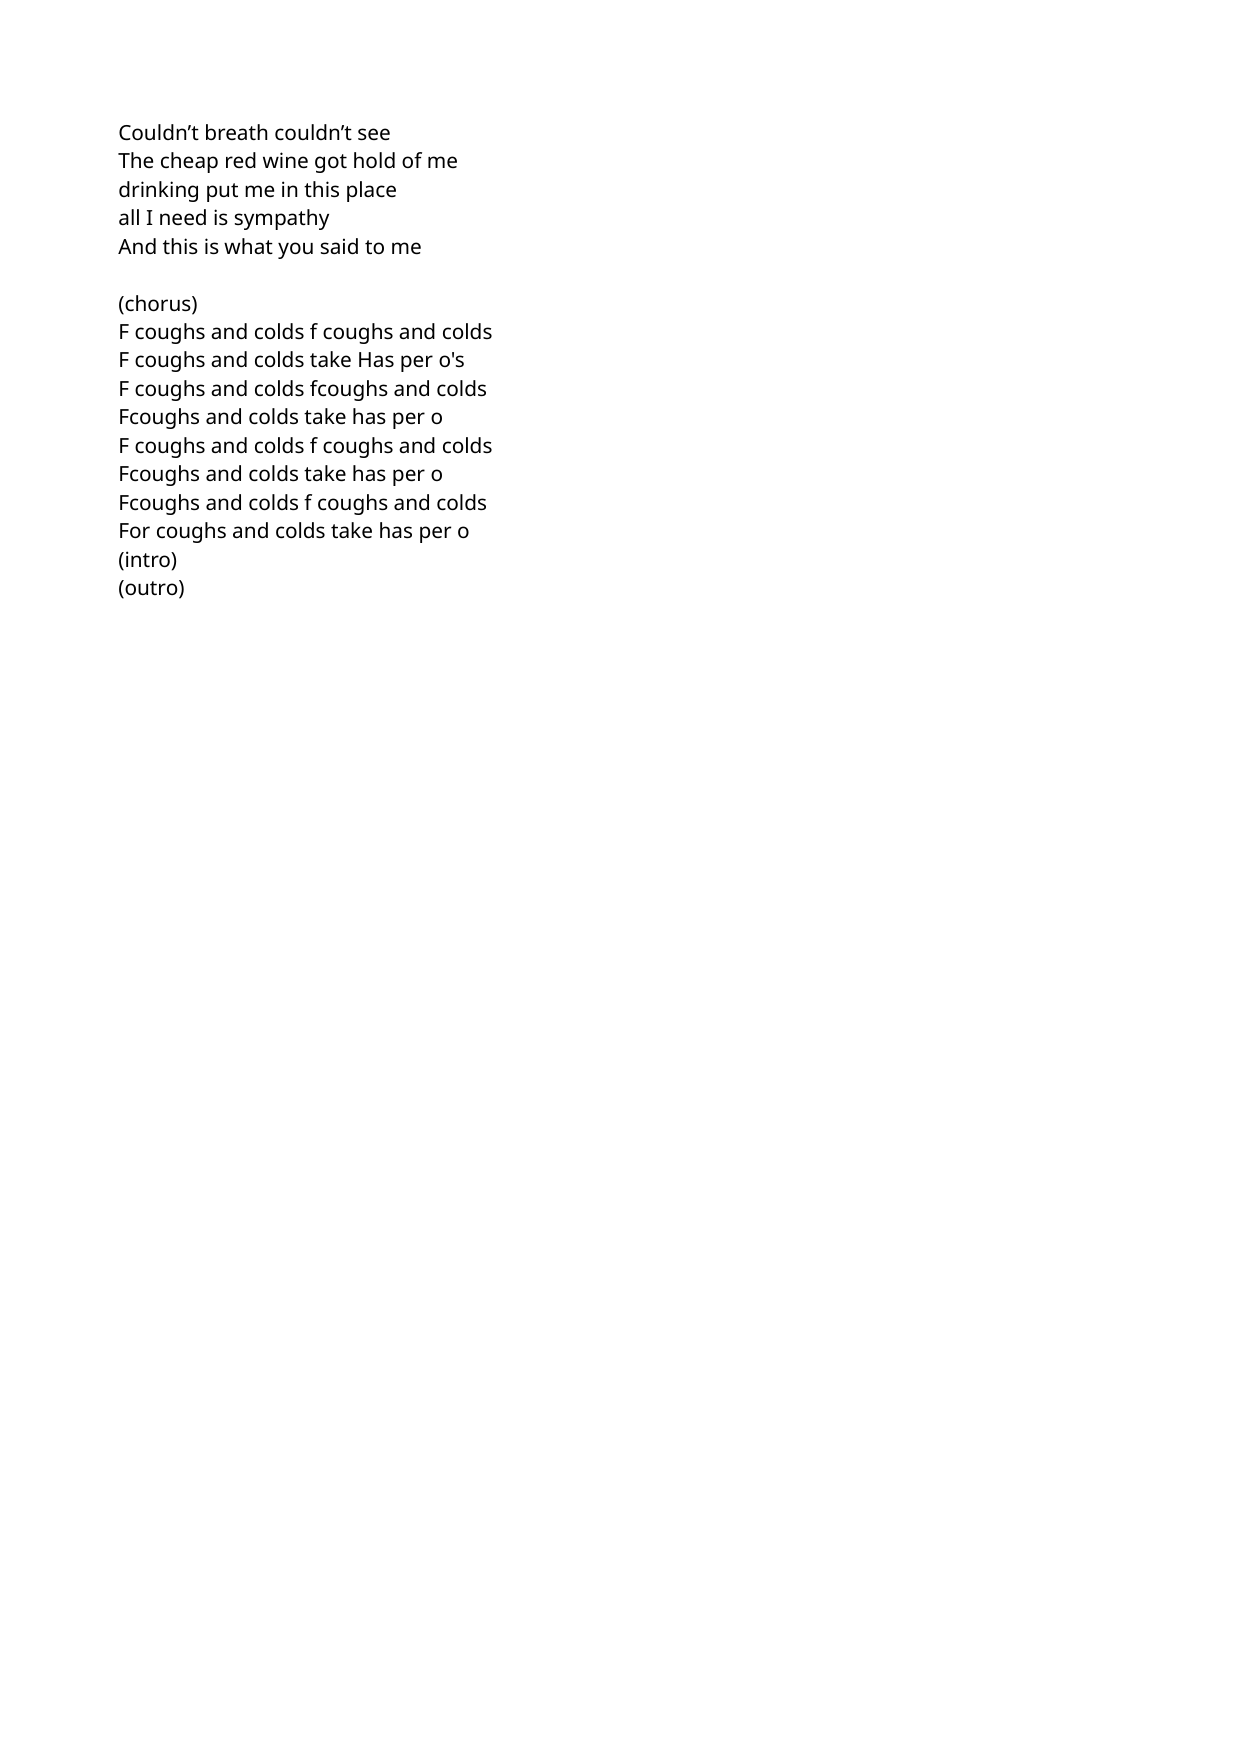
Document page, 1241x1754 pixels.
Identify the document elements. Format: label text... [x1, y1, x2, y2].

text Couldn’t breath couldn’t see The cheap red wine got hold of me drinking put me in this place all I need is sympathy And this is what you said to me [118, 118, 1122, 260]
text F coughs and colds f coughs and colds F coughs and colds take Has per o's F coughs and colds fcoughs and colds Fcoughs and colds take has per o F coughs and colds f coughs and colds Fcoughs and colds take has per o Fcoughs and colds f coughs and colds For coughs and colds take has per o [118, 317, 1122, 545]
text (chorus) [118, 289, 1122, 317]
text (intro) [118, 545, 1122, 573]
text (outro) [118, 573, 1122, 683]
